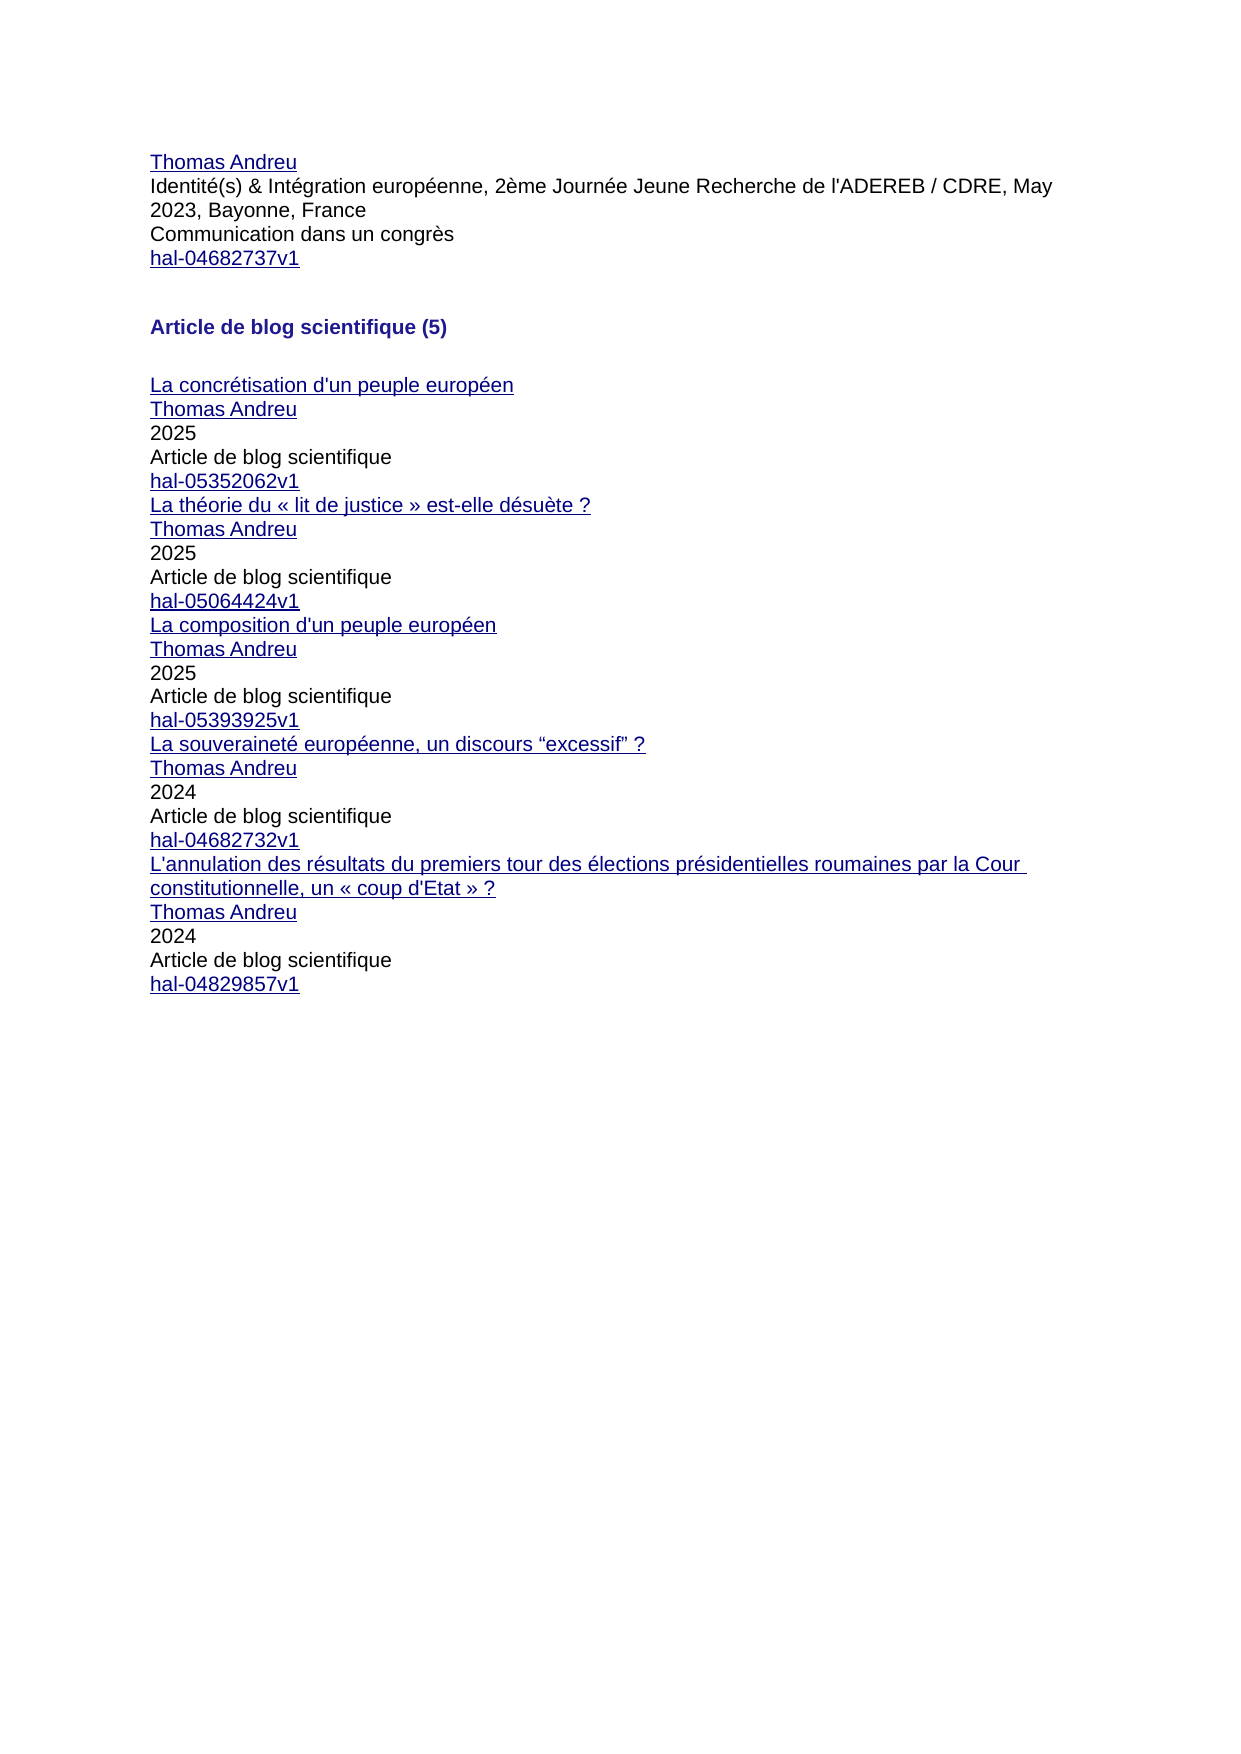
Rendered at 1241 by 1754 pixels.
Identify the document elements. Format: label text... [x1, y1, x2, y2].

table_cell La souveraineté européenne, un discours “excessif” ? Thomas Andreu 2024 Article de blog scientifique hal-04682732v1 [150, 732, 1090, 852]
table_header La concrétisation d'un peuple européen Thomas Andreu 2025 Article de blog scientifique hal-05352062v1 [150, 373, 1090, 493]
table_cell La théorie du « lit de justice » est-elle désuète ? Thomas Andreu 2025 Article de blog scientifique hal-05064424v1 [150, 493, 1090, 612]
table_cell La composition d'un peuple européen Thomas Andreu 2025 Article de blog scientifique hal-05393925v1 [150, 613, 1090, 732]
table_cell L'annulation des résultats du premiers tour des élections présidentielles roumaines par la Cour constitutionnelle, un « coup d'Etat » ? Thomas Andreu 2024 Article de blog scientifique hal-04829857v1 [150, 852, 1090, 996]
subtitle Article de blog scientifique (5) [150, 314, 1090, 338]
table_cell Thomas Andreu Identité(s) & Intégration européenne, 2ème Journée Jeune Recherche de l'ADEREB / CDRE, May 2023, Bayonne, France Communication dans un congrès hal-04682737v1 [150, 150, 1090, 270]
